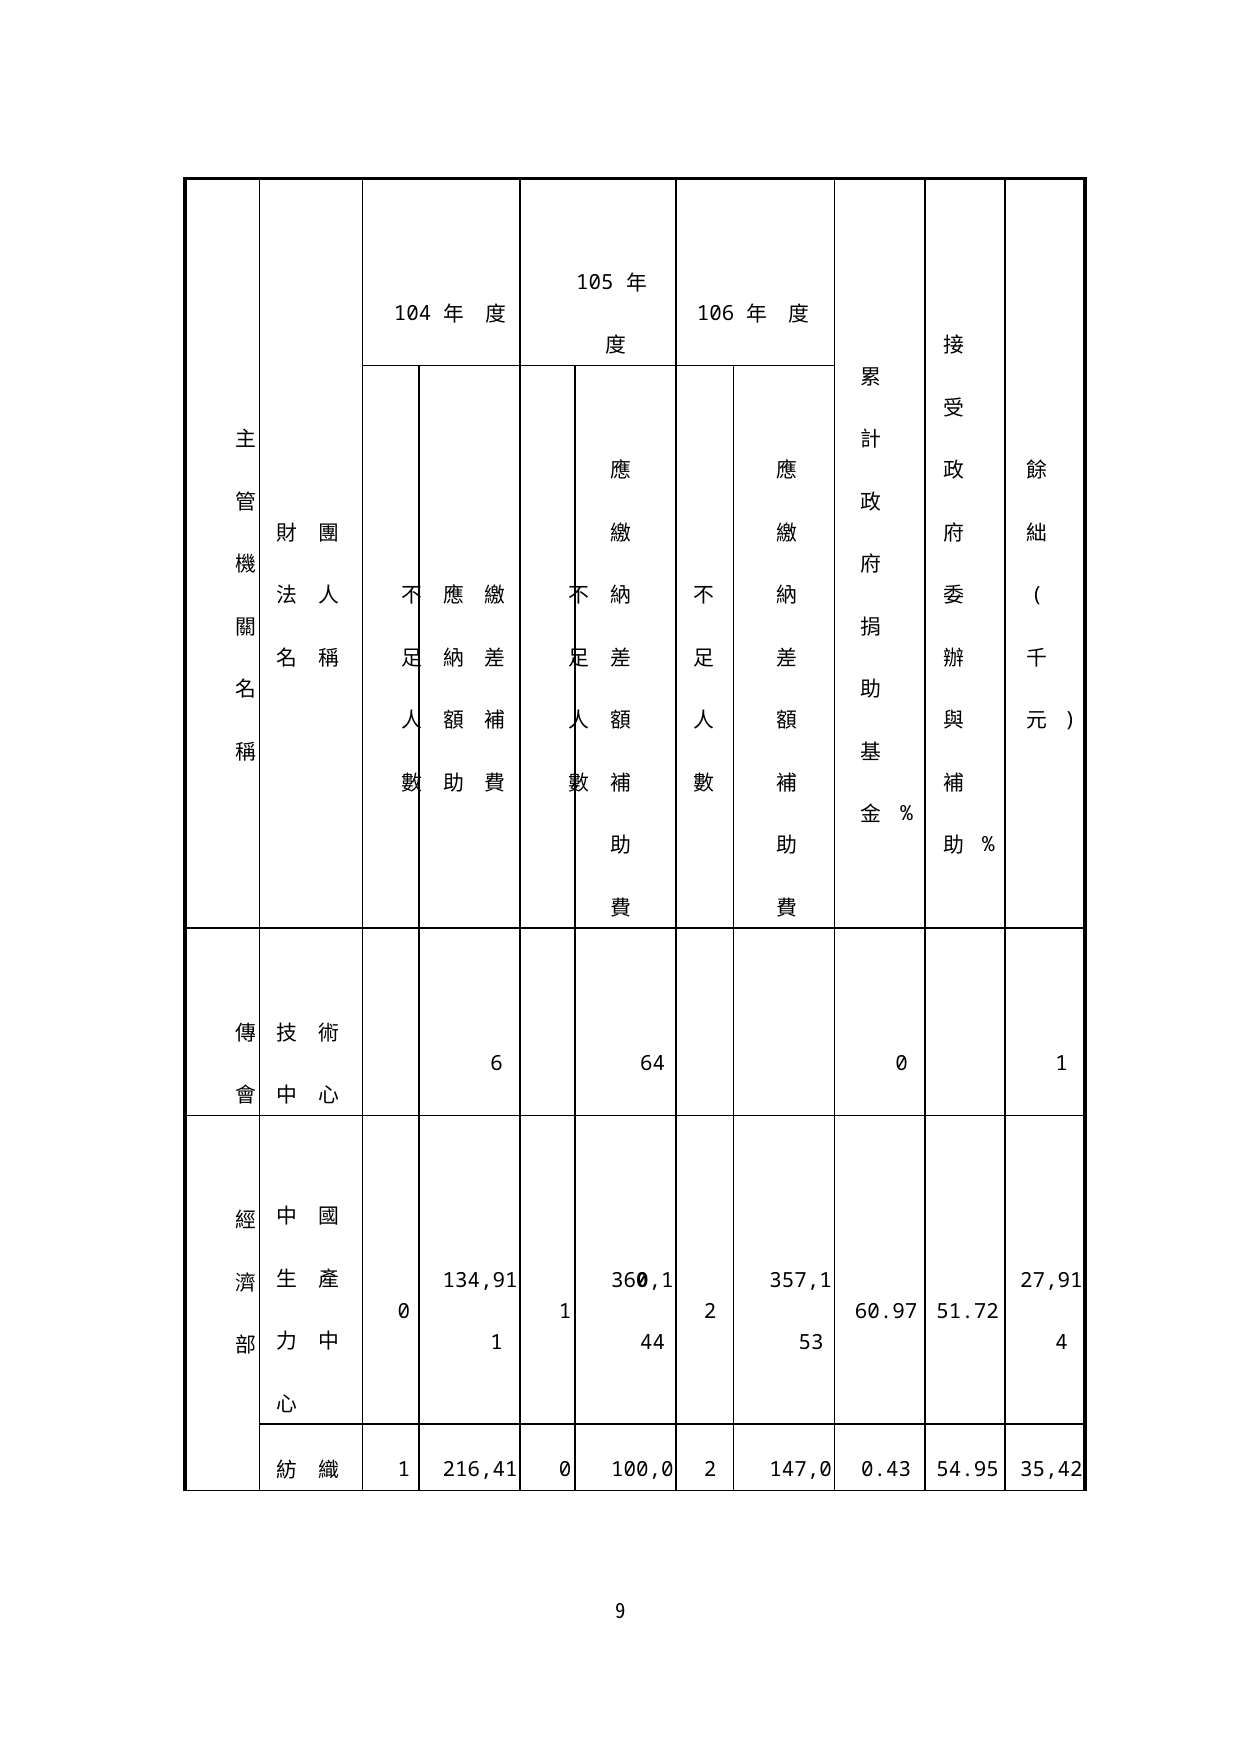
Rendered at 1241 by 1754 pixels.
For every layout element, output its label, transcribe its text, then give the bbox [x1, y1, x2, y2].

table_cell 60.97 [835, 1116, 924, 1423]
table_cell 0.43 [835, 1425, 924, 1490]
table_cell 27,914 [1006, 1116, 1083, 1423]
table_cell 64 [576, 929, 675, 1115]
table_cell [521, 929, 574, 1115]
table_cell 1 [1006, 929, 1083, 1115]
table_header 106年度 [677, 180, 834, 365]
table_cell 100,0 [576, 1425, 675, 1490]
table_cell [926, 929, 1004, 1115]
table_cell 216,41 [420, 1425, 519, 1490]
table_cell 技術中心 [260, 929, 362, 1115]
table_cell 1 [363, 1425, 418, 1490]
table_header 接受政府委辦與補助% [926, 180, 1004, 927]
table_cell 中國生產力中心 [260, 1116, 362, 1423]
table_cell 0 [363, 1116, 418, 1423]
table_cell [734, 929, 834, 1115]
table_cell [677, 929, 733, 1115]
table_cell 134,911 [420, 1116, 519, 1423]
table_cell 應繳納差額補助費 [420, 366, 519, 927]
table_cell 不足人數 [677, 366, 733, 927]
table_cell 51.72 [926, 1116, 1004, 1423]
table_header 累計政府捐助基金% [835, 180, 924, 927]
table_cell 經濟部 [187, 1116, 259, 1490]
table_header 主管機關名稱 [187, 180, 259, 927]
table_cell 54.95 [926, 1425, 1004, 1490]
table_cell 2 [677, 1425, 733, 1490]
table_header 財團法人名稱 [260, 180, 362, 927]
table_cell 357,153 [734, 1116, 834, 1423]
table_cell 應繳納差額補助費 [734, 366, 834, 927]
table_cell 1 [521, 1116, 574, 1423]
table_header 餘絀(千元) [1006, 180, 1083, 927]
table_cell 2 [677, 1116, 733, 1423]
table_cell 6 [420, 929, 519, 1115]
table_cell 應繳納差額補助費 [576, 366, 675, 927]
table_cell 147,0 [734, 1425, 834, 1490]
table_cell 不足人數 [521, 366, 574, 927]
table_cell 0 [521, 1425, 574, 1490]
table_cell 不足人數 [363, 366, 418, 927]
table_cell [363, 929, 418, 1115]
table_cell 紡織 [260, 1425, 362, 1490]
table_cell 傳會 [187, 929, 259, 1115]
table_cell 360,144 [576, 1116, 675, 1423]
table_cell 35,42 [1006, 1425, 1083, 1490]
table_cell 0 [835, 929, 924, 1115]
table_header 104年度 [363, 180, 519, 365]
table_header 105年度 [521, 180, 675, 365]
